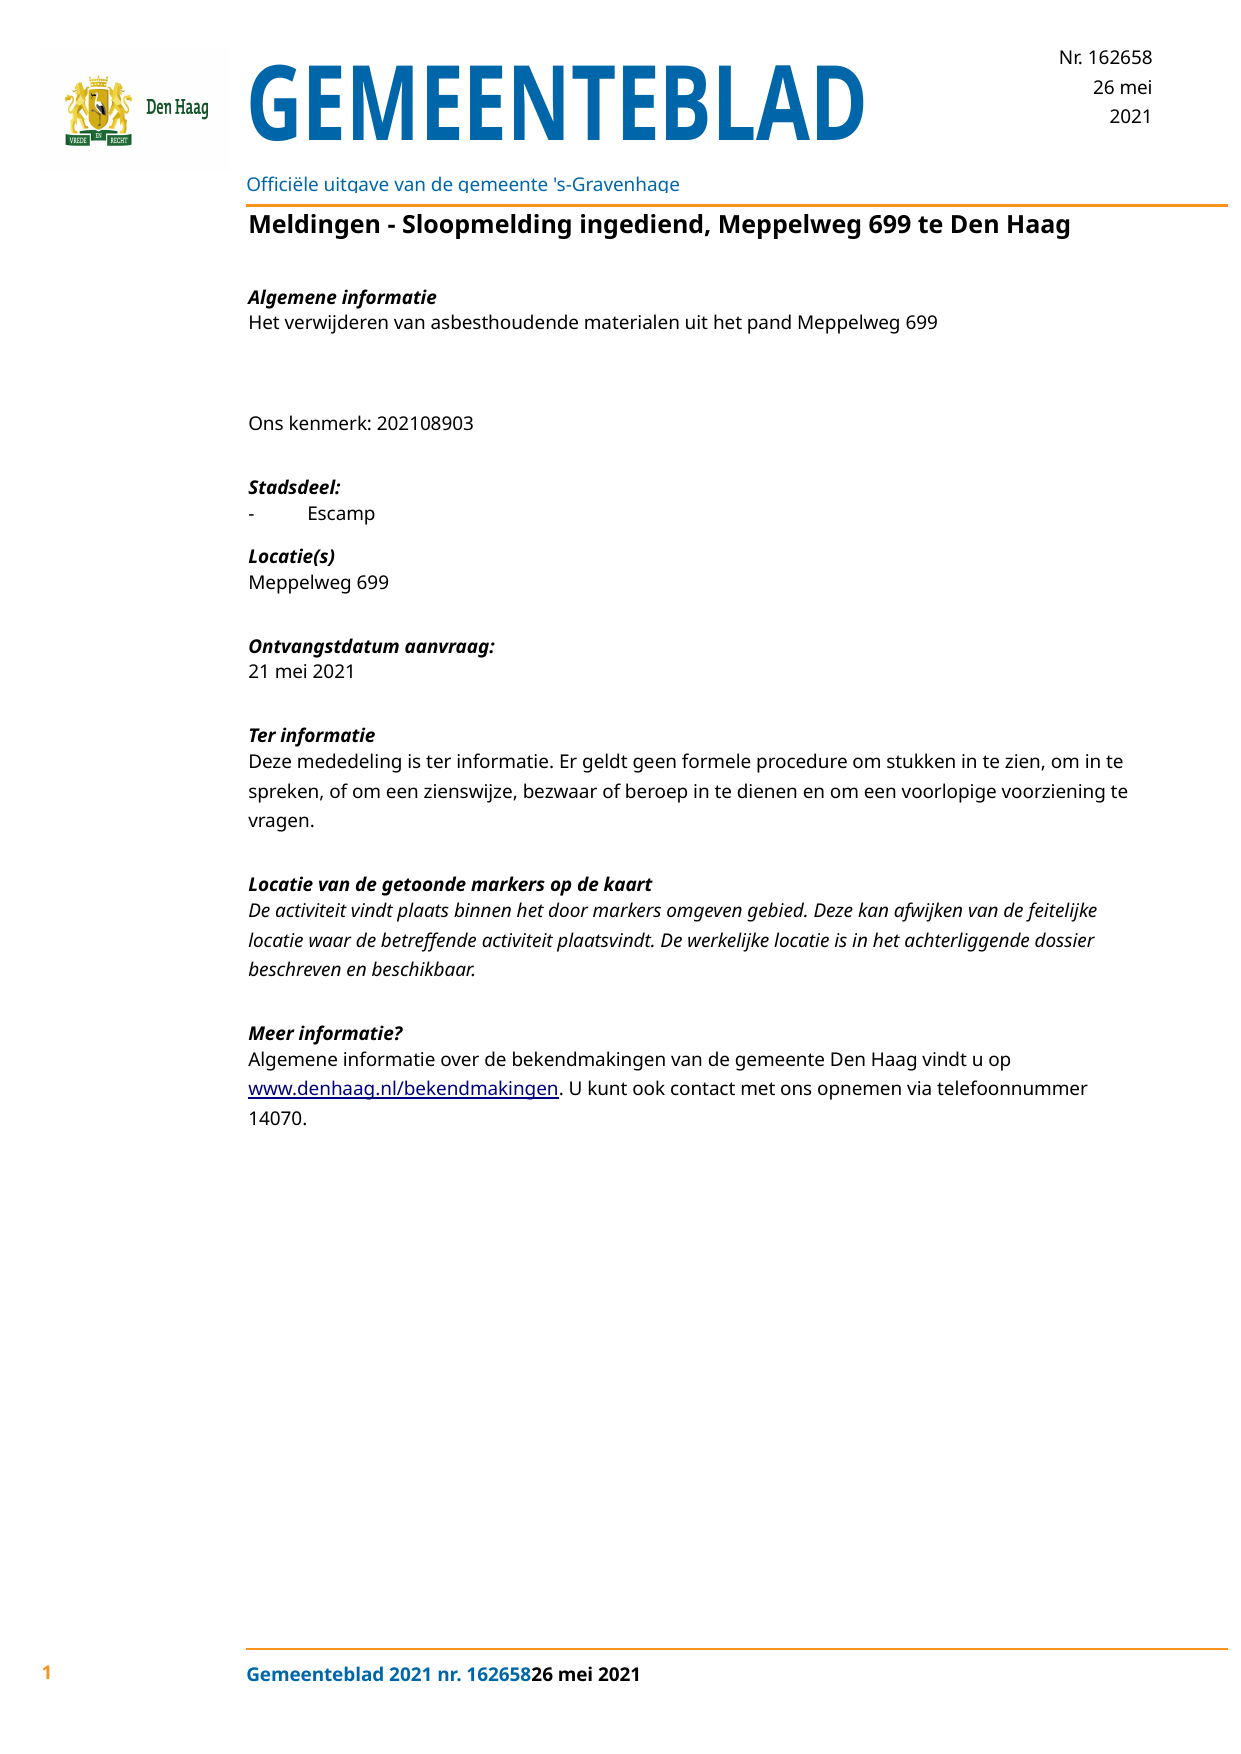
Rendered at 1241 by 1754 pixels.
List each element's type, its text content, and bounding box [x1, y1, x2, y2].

text Het verwijderen van asbesthoudende materialen uit het pand Meppelweg 699 [248, 309, 1152, 335]
text Locatie van de getoonde markers op de kaart [248, 871, 1152, 897]
text Deze mededeling is ter informatie. Er geldt geen formele procedure om stukken in te zien, om in te spreken, of om een zienswijze, bezwaar of beroep in te dienen en om een voorlopige voorziening te vragen. [248, 748, 1152, 833]
text Ter informatie [248, 723, 1152, 748]
text Ons kenmerk: 202108903 [248, 410, 1152, 436]
text De activiteit vindt plaats binnen het door markers omgeven gebied. Deze kan afwijken van de feitelijke locatie waar de betreffende activiteit plaatsvindt. De werkelijke locatie is in het achterliggende dossier beschreven en beschikbaar. [248, 897, 1152, 982]
text Meppelweg 699 [248, 569, 1152, 595]
text Algemene informatie [248, 284, 1152, 309]
text 21 mei 2021 [248, 659, 1152, 684]
text Meldingen - Sloopmelding ingediend, Meppelweg 699 te Den Haag [248, 207, 1152, 241]
text Stadsdeel: [248, 474, 1152, 500]
picture [41, 47, 231, 172]
text Algemene informatie over de bekendmakingen van de gemeente Den Haag vindt u op www.denhaag.nl/bekendmakingen. U kunt ook contact met ons opnemen via telefoonnummer 14070. [248, 1046, 1152, 1131]
list Escamp [248, 500, 1152, 526]
text Ontvangstdatum aanvraag: [248, 633, 1152, 659]
text Locatie(s) [248, 543, 1152, 569]
text Meer informatie? [248, 1020, 1152, 1046]
